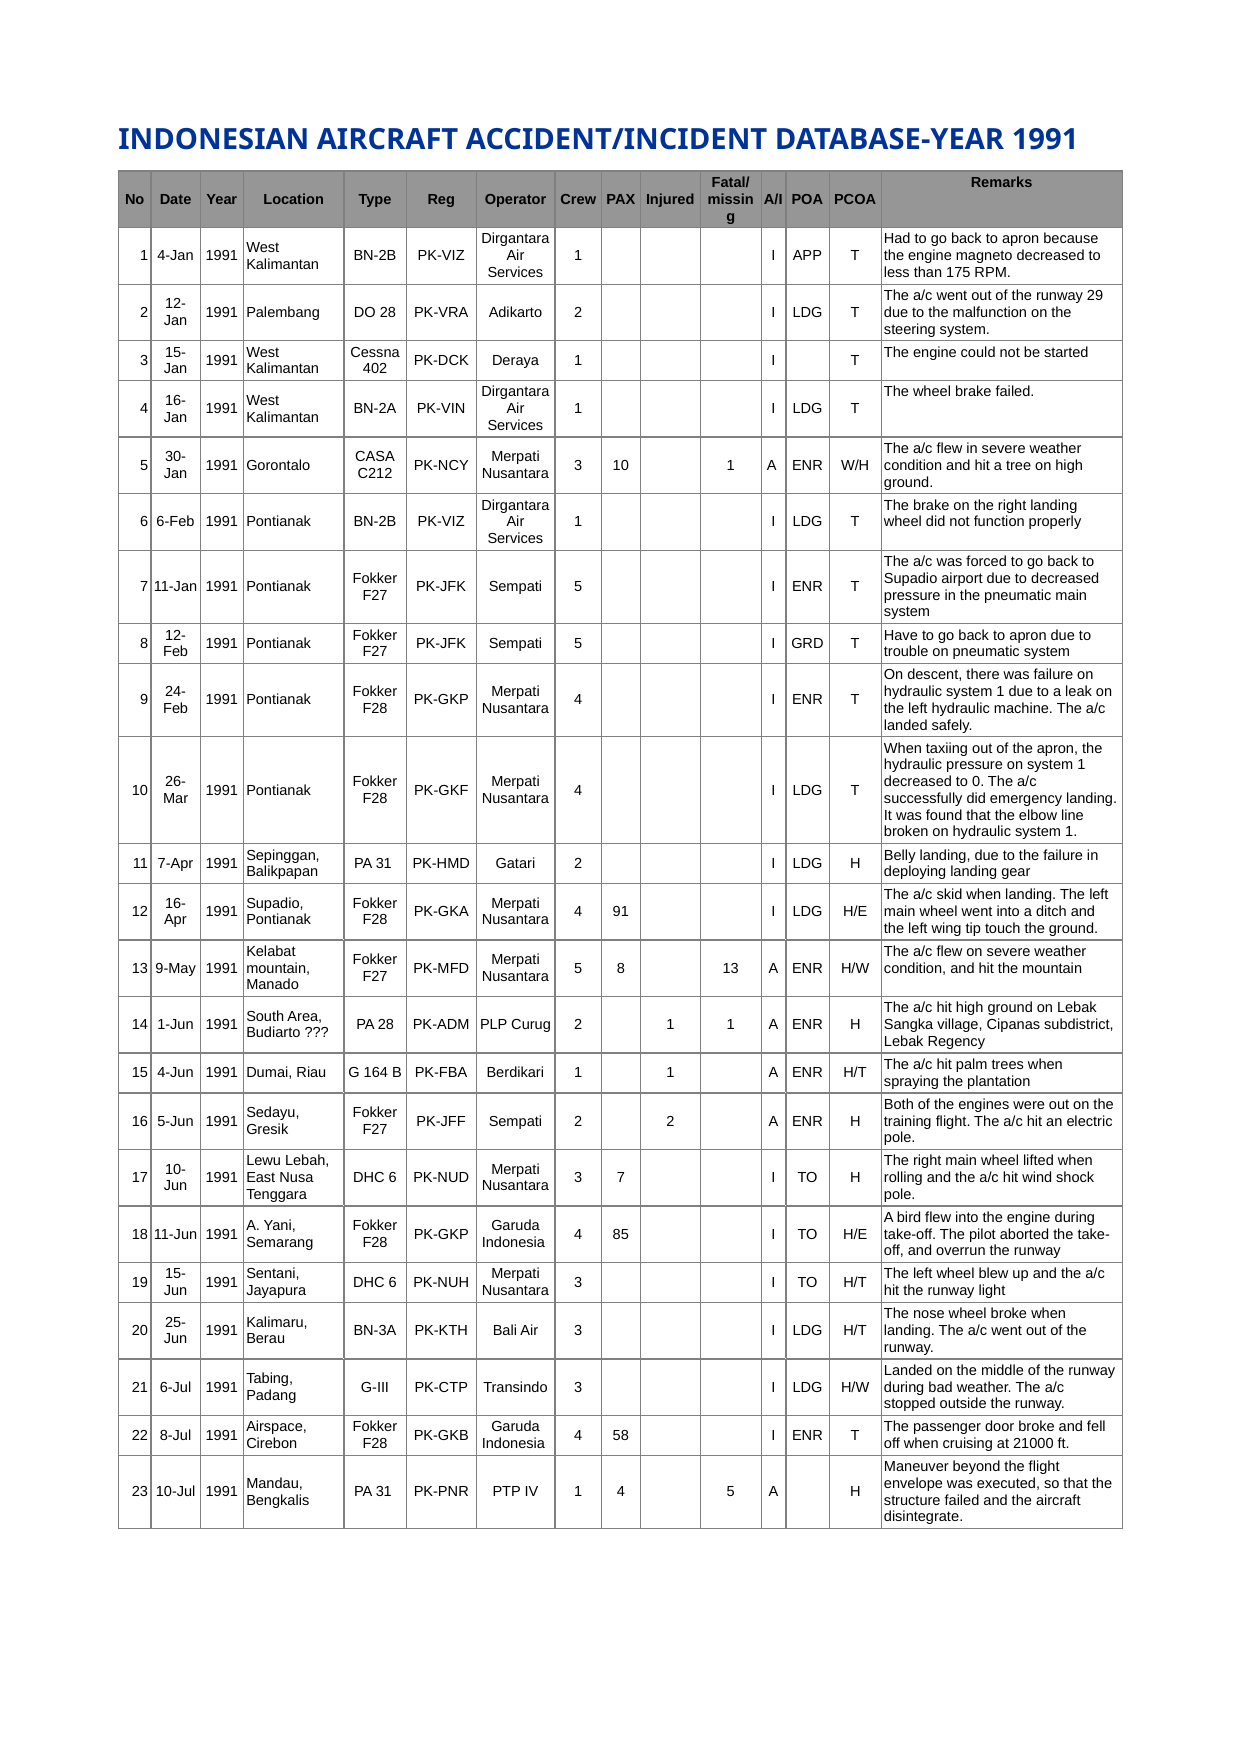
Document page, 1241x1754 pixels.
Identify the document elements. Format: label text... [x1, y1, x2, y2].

table_header A/I [762, 172, 785, 227]
table_cell [641, 844, 700, 883]
table_header Location [244, 172, 343, 227]
table_cell [602, 997, 640, 1052]
table_cell [602, 341, 640, 380]
table_cell 12-Jan [152, 285, 200, 340]
table_cell The wheel brake failed. [882, 381, 1122, 436]
table_cell Merpati Nusantara [477, 664, 554, 736]
table_cell H [830, 1094, 881, 1149]
table_cell [641, 438, 700, 493]
table_cell Have to go back to apron due to trouble on pneumatic system [882, 624, 1122, 663]
table_cell [602, 551, 640, 623]
table_header PAX [602, 172, 640, 227]
table_cell West Kalimantan [244, 228, 343, 283]
table_cell LDG [787, 494, 829, 549]
table_cell Dirgantara Air Services [477, 228, 554, 283]
table_header Injured [641, 172, 700, 227]
table_cell I [762, 844, 785, 883]
table_cell [701, 1150, 761, 1205]
table_cell Merpati Nusantara [477, 1150, 554, 1205]
table_cell 1991 [201, 1207, 243, 1262]
table_cell [701, 551, 761, 623]
table_cell [701, 664, 761, 736]
table_cell PK-NCY [407, 438, 476, 493]
table_cell Dirgantara Air Services [477, 381, 554, 436]
table_cell 1 [641, 997, 700, 1052]
table_cell [641, 285, 700, 340]
table_cell Garuda Indonesia [477, 1207, 554, 1262]
table_cell LDG [787, 381, 829, 436]
table_cell DHC 6 [345, 1263, 406, 1302]
table_cell H/T [830, 1054, 881, 1092]
table_cell PK-KTH [407, 1303, 476, 1358]
table_cell The left wheel blew up and the a/c hit the runway light [882, 1263, 1122, 1302]
table_cell 7-Apr [152, 844, 200, 883]
table_cell I [762, 341, 785, 380]
table_cell West Kalimantan [244, 341, 343, 380]
table_cell [641, 228, 700, 283]
table_cell 19 [119, 1263, 150, 1302]
table_cell 6-Jul [152, 1360, 200, 1415]
table_cell 6 [119, 494, 150, 549]
table_cell 25-Jun [152, 1303, 200, 1358]
table_cell 3 [556, 1263, 601, 1302]
table_cell LDG [787, 844, 829, 883]
table_cell T [830, 381, 881, 436]
table_header Fatal/ missing [701, 172, 761, 227]
table_header Year [201, 172, 243, 227]
table_cell 1 [641, 1054, 700, 1092]
table_cell 1991 [201, 941, 243, 996]
table_cell Pontianak [244, 664, 343, 736]
table_cell 13 [119, 941, 150, 996]
table_cell Sempati [477, 624, 554, 663]
table_cell H/W [830, 1360, 881, 1415]
table_cell 18 [119, 1207, 150, 1262]
table_cell A bird flew into the engine during take-off. The pilot aborted the take-off, and overrun the runway [882, 1207, 1122, 1262]
table_cell A. Yani, Semarang [244, 1207, 343, 1262]
table_cell PK-VIZ [407, 494, 476, 549]
table_cell BN-2A [345, 381, 406, 436]
table_cell I [762, 1303, 785, 1358]
table_cell Palembang [244, 285, 343, 340]
table_cell H/T [830, 1263, 881, 1302]
table_cell [641, 1416, 700, 1454]
table_cell Merpati Nusantara [477, 884, 554, 939]
table_cell Lewu Lebah, East Nusa Tenggara [244, 1150, 343, 1205]
table_cell 10 [119, 737, 150, 843]
table_cell 12 [119, 884, 150, 939]
table_cell Pontianak [244, 624, 343, 663]
table_cell PK-HMD [407, 844, 476, 883]
table_cell [701, 341, 761, 380]
table_cell 4-Jun [152, 1054, 200, 1092]
table_cell 12-Feb [152, 624, 200, 663]
table_cell 2 [641, 1094, 700, 1149]
table_cell 1 [556, 381, 601, 436]
table_cell [602, 1054, 640, 1092]
table_cell The a/c skid when landing. The left main wheel went into a ditch and the left wing tip touch the ground. [882, 884, 1122, 939]
table_cell 6-Feb [152, 494, 200, 549]
table_cell T [830, 737, 881, 843]
table_cell 5 [556, 551, 601, 623]
table_cell 1991 [201, 1094, 243, 1149]
table_cell 10-Jul [152, 1456, 200, 1528]
table_cell 5-Jun [152, 1094, 200, 1149]
table_cell PK-ADM [407, 997, 476, 1052]
table_cell Belly landing, due to the failure in deploying landing gear [882, 844, 1122, 883]
table_cell 30-Jan [152, 438, 200, 493]
table_cell 24-Feb [152, 664, 200, 736]
table_cell T [830, 341, 881, 380]
table_cell I [762, 1416, 785, 1454]
table_cell Dirgantara Air Services [477, 494, 554, 549]
table_cell 17 [119, 1150, 150, 1205]
table_cell Tabing, Padang [244, 1360, 343, 1415]
table_cell Merpati Nusantara [477, 941, 554, 996]
table_cell 2 [556, 844, 601, 883]
table_cell LDG [787, 285, 829, 340]
table_header Date [152, 172, 200, 227]
table_cell PK-JFF [407, 1094, 476, 1149]
table_cell [641, 1303, 700, 1358]
table_cell I [762, 884, 785, 939]
table_cell 4 [556, 1416, 601, 1454]
table_cell Fokker F28 [345, 884, 406, 939]
table_cell I [762, 285, 785, 340]
table_cell 3 [556, 438, 601, 493]
table_cell Cessna 402 [345, 341, 406, 380]
table_cell [602, 844, 640, 883]
table_cell Dumai, Riau [244, 1054, 343, 1092]
table_cell [602, 285, 640, 340]
table_cell Pontianak [244, 737, 343, 843]
table_cell ENR [787, 1416, 829, 1454]
table_cell H [830, 1150, 881, 1205]
table_cell 23 [119, 1456, 150, 1528]
table_cell PK-NUH [407, 1263, 476, 1302]
table_cell 1991 [201, 1303, 243, 1358]
table_cell [787, 341, 829, 380]
table_cell H [830, 844, 881, 883]
table_cell [641, 664, 700, 736]
table_cell 1991 [201, 1416, 243, 1454]
table_cell Merpati Nusantara [477, 438, 554, 493]
table_cell I [762, 1207, 785, 1262]
table_header POA [787, 172, 829, 227]
table_header No [119, 172, 150, 227]
table_cell G 164 B [345, 1054, 406, 1092]
table_cell 91 [602, 884, 640, 939]
table_cell [701, 494, 761, 549]
table_cell H [830, 1456, 881, 1528]
table_cell PA 28 [345, 997, 406, 1052]
table_cell 11-Jun [152, 1207, 200, 1262]
table_cell [641, 494, 700, 549]
table_cell 1991 [201, 551, 243, 623]
table_cell PK-VIZ [407, 228, 476, 283]
table_cell 15-Jan [152, 341, 200, 380]
table_cell [602, 664, 640, 736]
table_cell The nose wheel broke when landing. The a/c went out of the runway. [882, 1303, 1122, 1358]
table_cell [602, 494, 640, 549]
table_cell PK-GKB [407, 1416, 476, 1454]
table_cell The a/c flew in severe weather condition and hit a tree on high ground. [882, 438, 1122, 493]
table_cell 7 [119, 551, 150, 623]
table_cell G-III [345, 1360, 406, 1415]
table_cell PK-GKP [407, 664, 476, 736]
table_cell W/H [830, 438, 881, 493]
table_cell 1991 [201, 737, 243, 843]
table_cell South Area, Budiarto ??? [244, 997, 343, 1052]
table_cell BN-3A [345, 1303, 406, 1358]
table_cell ENR [787, 1094, 829, 1149]
table_cell Pontianak [244, 494, 343, 549]
table_cell [701, 1207, 761, 1262]
table_cell [701, 1416, 761, 1454]
table_cell 4 [556, 664, 601, 736]
table_cell 16-Apr [152, 884, 200, 939]
table_cell [701, 285, 761, 340]
table_cell H [830, 997, 881, 1052]
table_cell [641, 624, 700, 663]
table_cell 8-Jul [152, 1416, 200, 1454]
table_cell 1991 [201, 494, 243, 549]
table_cell A [762, 1094, 785, 1149]
table_cell ENR [787, 1054, 829, 1092]
table_cell 5 [556, 624, 601, 663]
table_cell GRD [787, 624, 829, 663]
table_cell 3 [556, 1303, 601, 1358]
table_cell [602, 624, 640, 663]
table_cell Adikarto [477, 285, 554, 340]
table_header Reg [407, 172, 476, 227]
table_cell 10 [602, 438, 640, 493]
table_cell [787, 1456, 829, 1528]
table_cell 1991 [201, 438, 243, 493]
table_header PCOA [830, 172, 881, 227]
table_cell I [762, 1150, 785, 1205]
table_cell CASA C212 [345, 438, 406, 493]
table_cell I [762, 381, 785, 436]
table_cell [641, 1360, 700, 1415]
table_cell Transindo [477, 1360, 554, 1415]
table_cell Fokker F27 [345, 624, 406, 663]
table_cell A [762, 1456, 785, 1528]
table_cell Fokker F27 [345, 1094, 406, 1149]
table_cell PK-DCK [407, 341, 476, 380]
table_cell 1 [701, 997, 761, 1052]
table_cell [602, 381, 640, 436]
table_cell 26-Mar [152, 737, 200, 843]
table_cell [641, 1207, 700, 1262]
table_cell [602, 1303, 640, 1358]
table_cell 4 [556, 884, 601, 939]
table_cell 85 [602, 1207, 640, 1262]
table_cell Mandau, Bengkalis [244, 1456, 343, 1528]
table_cell [641, 1456, 700, 1528]
table_cell Fokker F27 [345, 551, 406, 623]
table_cell The a/c was forced to go back to Supadio airport due to decreased pressure in the pneumatic main system [882, 551, 1122, 623]
table_cell I [762, 494, 785, 549]
table_cell 1991 [201, 664, 243, 736]
table_cell Kelabat mountain, Manado [244, 941, 343, 996]
table_cell [641, 884, 700, 939]
table_cell I [762, 737, 785, 843]
table_cell 4 [556, 1207, 601, 1262]
table_cell [701, 1360, 761, 1415]
table_cell 5 [701, 1456, 761, 1528]
table_cell 4 [119, 381, 150, 436]
table_cell 1-Jun [152, 997, 200, 1052]
table_cell The passenger door broke and fell off when cruising at 21000 ft. [882, 1416, 1122, 1454]
table_cell Fokker F27 [345, 941, 406, 996]
table_cell PTP IV [477, 1456, 554, 1528]
table_cell Airspace, Cirebon [244, 1416, 343, 1454]
table_cell Garuda Indonesia [477, 1416, 554, 1454]
table_cell 1991 [201, 1360, 243, 1415]
table_cell 8 [602, 941, 640, 996]
table_cell The a/c hit palm trees when spraying the plantation [882, 1054, 1122, 1092]
table_cell APP [787, 228, 829, 283]
table_cell PA 31 [345, 844, 406, 883]
table_cell PK-PNR [407, 1456, 476, 1528]
table_cell 4-Jan [152, 228, 200, 283]
table_cell When taxiing out of the apron, the hydraulic pressure on system 1 decreased to 0. The a/c successfully did emergency landing. It was found that the elbow line broken on hydraulic system 1. [882, 737, 1122, 843]
table_cell A [762, 941, 785, 996]
table_cell [701, 1263, 761, 1302]
table_cell [641, 381, 700, 436]
table_cell PK-CTP [407, 1360, 476, 1415]
table_cell 16-Jan [152, 381, 200, 436]
table_cell PK-JFK [407, 551, 476, 623]
table_cell Fokker F28 [345, 1416, 406, 1454]
table_cell PA 31 [345, 1456, 406, 1528]
table_header Type [345, 172, 406, 227]
table_cell 2 [119, 285, 150, 340]
table_cell 1 [556, 494, 601, 549]
table_cell Fokker F28 [345, 737, 406, 843]
table_cell PK-FBA [407, 1054, 476, 1092]
table_cell Gatari [477, 844, 554, 883]
table_cell [701, 884, 761, 939]
table_cell 10-Jun [152, 1150, 200, 1205]
table_cell ENR [787, 438, 829, 493]
table_cell 1991 [201, 1054, 243, 1092]
table_cell H/E [830, 1207, 881, 1262]
table_cell Merpati Nusantara [477, 1263, 554, 1302]
table_cell PK-GKP [407, 1207, 476, 1262]
table_cell PK-VRA [407, 285, 476, 340]
table_cell [701, 1054, 761, 1092]
table_cell [641, 551, 700, 623]
table_cell [701, 624, 761, 663]
table_cell [602, 228, 640, 283]
table_cell [701, 844, 761, 883]
table_cell 1991 [201, 1150, 243, 1205]
table_cell 3 [556, 1150, 601, 1205]
table_cell T [830, 551, 881, 623]
table_cell H/T [830, 1303, 881, 1358]
table_cell PK-JFK [407, 624, 476, 663]
table_cell T [830, 624, 881, 663]
table_cell A [762, 1054, 785, 1092]
table_cell West Kalimantan [244, 381, 343, 436]
table_cell 1991 [201, 624, 243, 663]
table_cell Had to go back to apron because the engine magneto decreased to less than 175 RPM. [882, 228, 1122, 283]
table_cell 22 [119, 1416, 150, 1454]
table_cell The a/c flew on severe weather condition, and hit the mountain [882, 941, 1122, 996]
table_cell 15 [119, 1054, 150, 1092]
table_cell 2 [556, 997, 601, 1052]
table_cell 15-Jun [152, 1263, 200, 1302]
table_cell 1 [701, 438, 761, 493]
table_cell 2 [556, 285, 601, 340]
table_cell 1991 [201, 341, 243, 380]
table_cell [602, 1094, 640, 1149]
table_cell PLP Curug [477, 997, 554, 1052]
table_cell T [830, 228, 881, 283]
table_cell Both of the engines were out on the training flight. The a/c hit an electric pole. [882, 1094, 1122, 1149]
table_cell Sempati [477, 551, 554, 623]
table_cell ENR [787, 997, 829, 1052]
table_cell 1 [119, 228, 150, 283]
table_cell Sempati [477, 1094, 554, 1149]
table_cell 1991 [201, 844, 243, 883]
table_cell Landed on the middle of the runway during bad weather. The a/c stopped outside the runway. [882, 1360, 1122, 1415]
table_cell [602, 737, 640, 843]
table_cell Pontianak [244, 551, 343, 623]
table_cell LDG [787, 884, 829, 939]
table_cell 20 [119, 1303, 150, 1358]
table_cell 11-Jan [152, 551, 200, 623]
table_cell 7 [602, 1150, 640, 1205]
table_cell Fokker F28 [345, 664, 406, 736]
table_cell 14 [119, 997, 150, 1052]
table_cell [641, 341, 700, 380]
table_header Remarks [882, 172, 1122, 227]
table_cell 1991 [201, 1263, 243, 1302]
table_cell Maneuver beyond the flight envelope was executed, so that the structure failed and the aircraft disintegrate. [882, 1456, 1122, 1528]
table_cell T [830, 494, 881, 549]
table_cell PK-VIN [407, 381, 476, 436]
table_cell The engine could not be started [882, 341, 1122, 380]
table_cell DO 28 [345, 285, 406, 340]
table_cell ENR [787, 664, 829, 736]
table_cell On descent, there was failure on hydraulic system 1 due to a leak on the left hydraulic machine. The a/c landed safely. [882, 664, 1122, 736]
table_cell T [830, 285, 881, 340]
table_cell TO [787, 1207, 829, 1262]
table_cell [701, 228, 761, 283]
table_header Operator [477, 172, 554, 227]
table_cell 1 [556, 341, 601, 380]
table_cell 3 [556, 1360, 601, 1415]
table_cell PK-NUD [407, 1150, 476, 1205]
table_cell 8 [119, 624, 150, 663]
table_cell I [762, 624, 785, 663]
table_cell 58 [602, 1416, 640, 1454]
table_cell 1 [556, 1456, 601, 1528]
table_cell H/W [830, 941, 881, 996]
table_cell I [762, 1360, 785, 1415]
table_cell 16 [119, 1094, 150, 1149]
table_cell Merpati Nusantara [477, 737, 554, 843]
table_cell 5 [556, 941, 601, 996]
table_cell [602, 1263, 640, 1302]
table_cell I [762, 228, 785, 283]
table_cell Gorontalo [244, 438, 343, 493]
table_cell DHC 6 [345, 1150, 406, 1205]
table_cell PK-GKF [407, 737, 476, 843]
table_cell ENR [787, 941, 829, 996]
table_cell The a/c went out of the runway 29 due to the malfunction on the steering system. [882, 285, 1122, 340]
table_cell Sedayu, Gresik [244, 1094, 343, 1149]
table_cell I [762, 664, 785, 736]
table_cell 4 [602, 1456, 640, 1528]
table_cell The a/c hit high ground on Lebak Sangka village, Cipanas subdistrict, Lebak Regency [882, 997, 1122, 1052]
table_cell Bali Air [477, 1303, 554, 1358]
table_cell PK-MFD [407, 941, 476, 996]
table_cell 13 [701, 941, 761, 996]
table_cell 1 [556, 1054, 601, 1092]
text INDONESIAN AIRCRAFT ACCIDENT/INCIDENT DATABASE-YEAR 1991 [118, 118, 1122, 158]
table_cell LDG [787, 1303, 829, 1358]
table_cell 2 [556, 1094, 601, 1149]
table_cell 1991 [201, 381, 243, 436]
table_cell LDG [787, 1360, 829, 1415]
table_cell Berdikari [477, 1054, 554, 1092]
table_cell 1 [556, 228, 601, 283]
table_cell I [762, 1263, 785, 1302]
table_cell A [762, 997, 785, 1052]
table_cell TO [787, 1263, 829, 1302]
table_cell BN-2B [345, 228, 406, 283]
table_cell [701, 1303, 761, 1358]
table_cell T [830, 664, 881, 736]
table_cell [641, 1263, 700, 1302]
table_cell 1991 [201, 1456, 243, 1528]
table_cell T [830, 1416, 881, 1454]
table_cell ENR [787, 551, 829, 623]
table_cell [602, 1360, 640, 1415]
table_cell [641, 737, 700, 843]
table_cell H/E [830, 884, 881, 939]
table_cell [701, 381, 761, 436]
table_cell 5 [119, 438, 150, 493]
table_header Crew [556, 172, 601, 227]
table_cell TO [787, 1150, 829, 1205]
table_cell 1991 [201, 997, 243, 1052]
table_cell 3 [119, 341, 150, 380]
table_cell Sepinggan, Balikpapan [244, 844, 343, 883]
table_cell [701, 1094, 761, 1149]
table_cell Kalimaru, Berau [244, 1303, 343, 1358]
table_cell PK-GKA [407, 884, 476, 939]
table_cell 11 [119, 844, 150, 883]
table_cell 1991 [201, 884, 243, 939]
table_cell 9 [119, 664, 150, 736]
table_cell Supadio, Pontianak [244, 884, 343, 939]
table_cell [701, 737, 761, 843]
table_cell 4 [556, 737, 601, 843]
table_cell 1991 [201, 228, 243, 283]
table_cell Deraya [477, 341, 554, 380]
table_cell [641, 1150, 700, 1205]
table_cell 1991 [201, 285, 243, 340]
table_cell Fokker F28 [345, 1207, 406, 1262]
table_cell The brake on the right landing wheel did not function properly [882, 494, 1122, 549]
table_cell Sentani, Jayapura [244, 1263, 343, 1302]
table_cell BN-2B [345, 494, 406, 549]
table_cell The right main wheel lifted when rolling and the a/c hit wind shock pole. [882, 1150, 1122, 1205]
table_cell LDG [787, 737, 829, 843]
table_cell 9-May [152, 941, 200, 996]
table_cell A [762, 438, 785, 493]
table_cell I [762, 551, 785, 623]
table_cell [641, 941, 700, 996]
table_cell 21 [119, 1360, 150, 1415]
